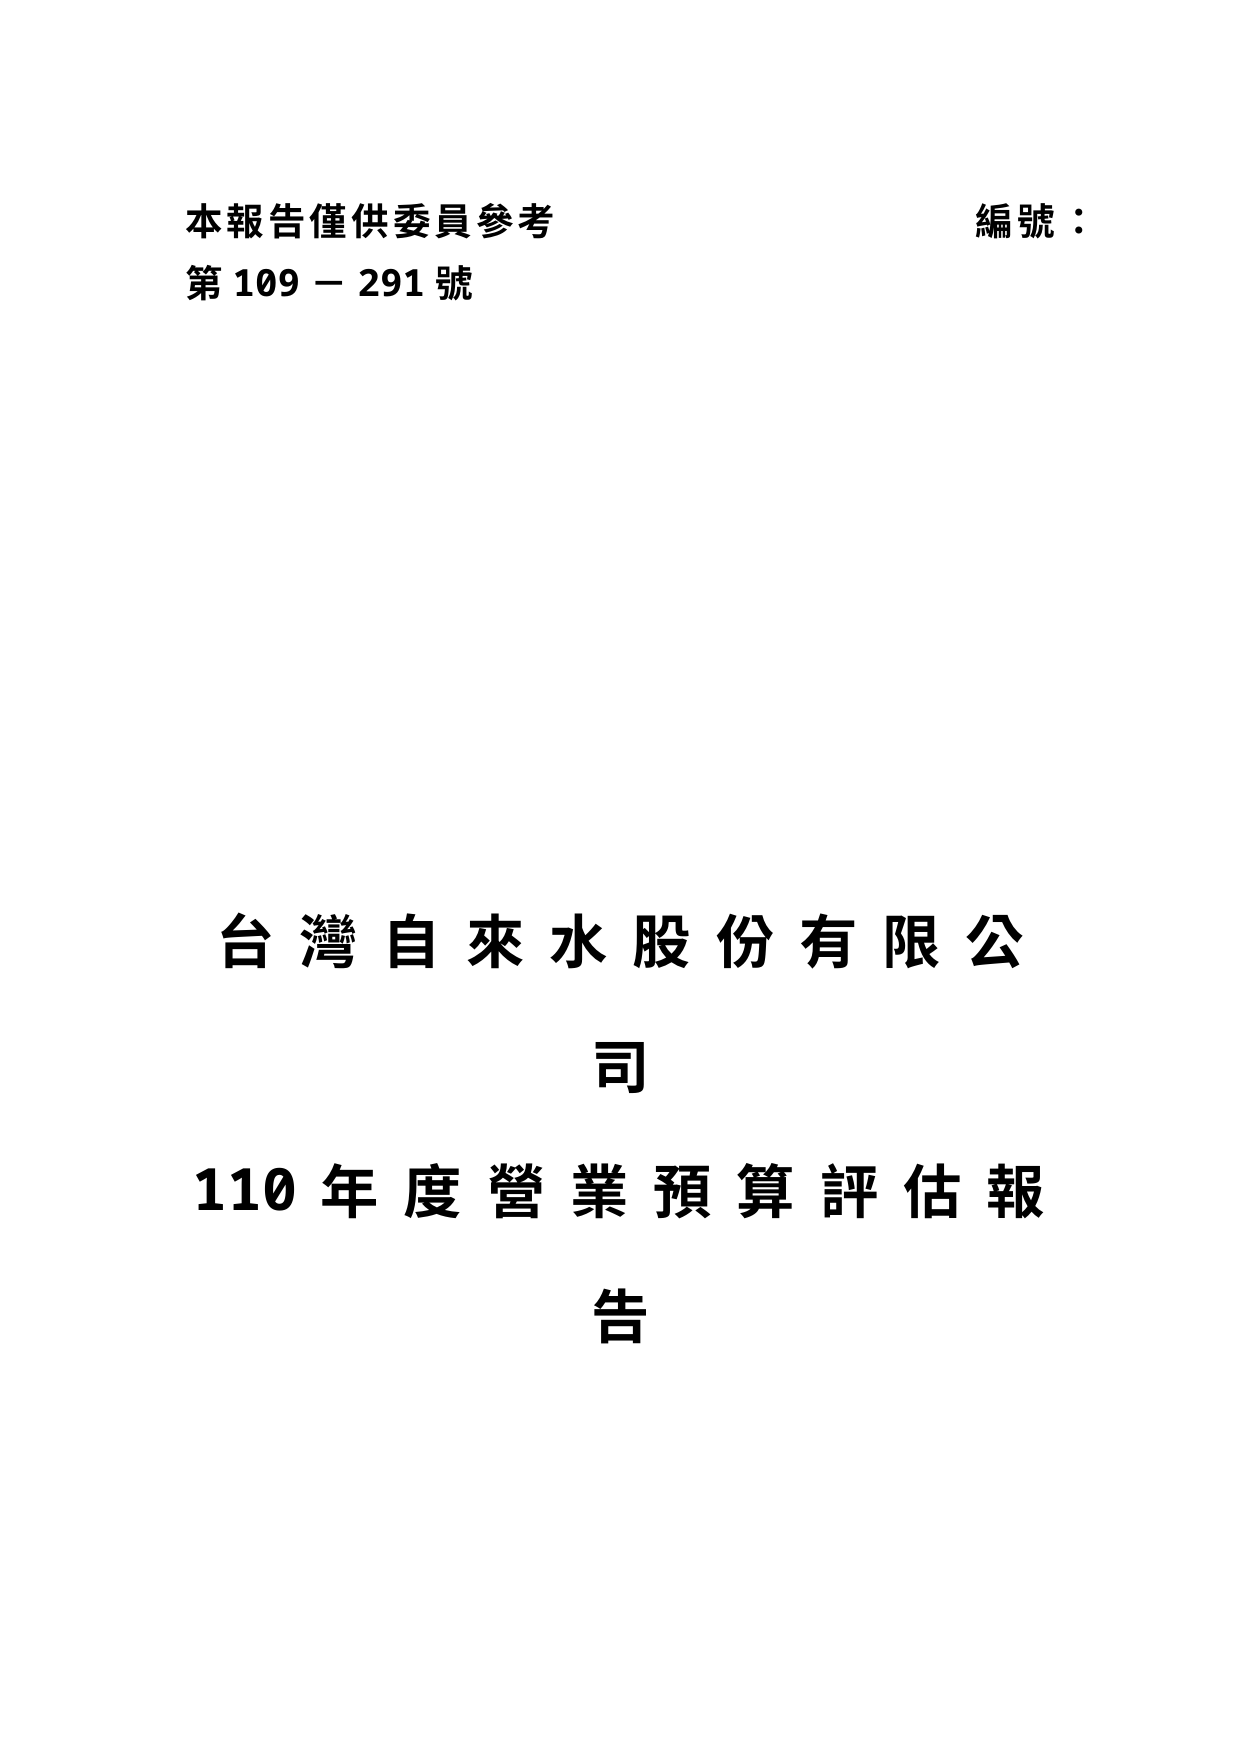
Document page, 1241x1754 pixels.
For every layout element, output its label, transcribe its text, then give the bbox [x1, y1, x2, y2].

text 110年度營業預算評估報告 [183, 1115, 1058, 1365]
text 本報告僅供委員參考 編號：第109－291號 [183, 177, 1058, 302]
text 台灣自來水股份有限公司 [183, 865, 1058, 1115]
